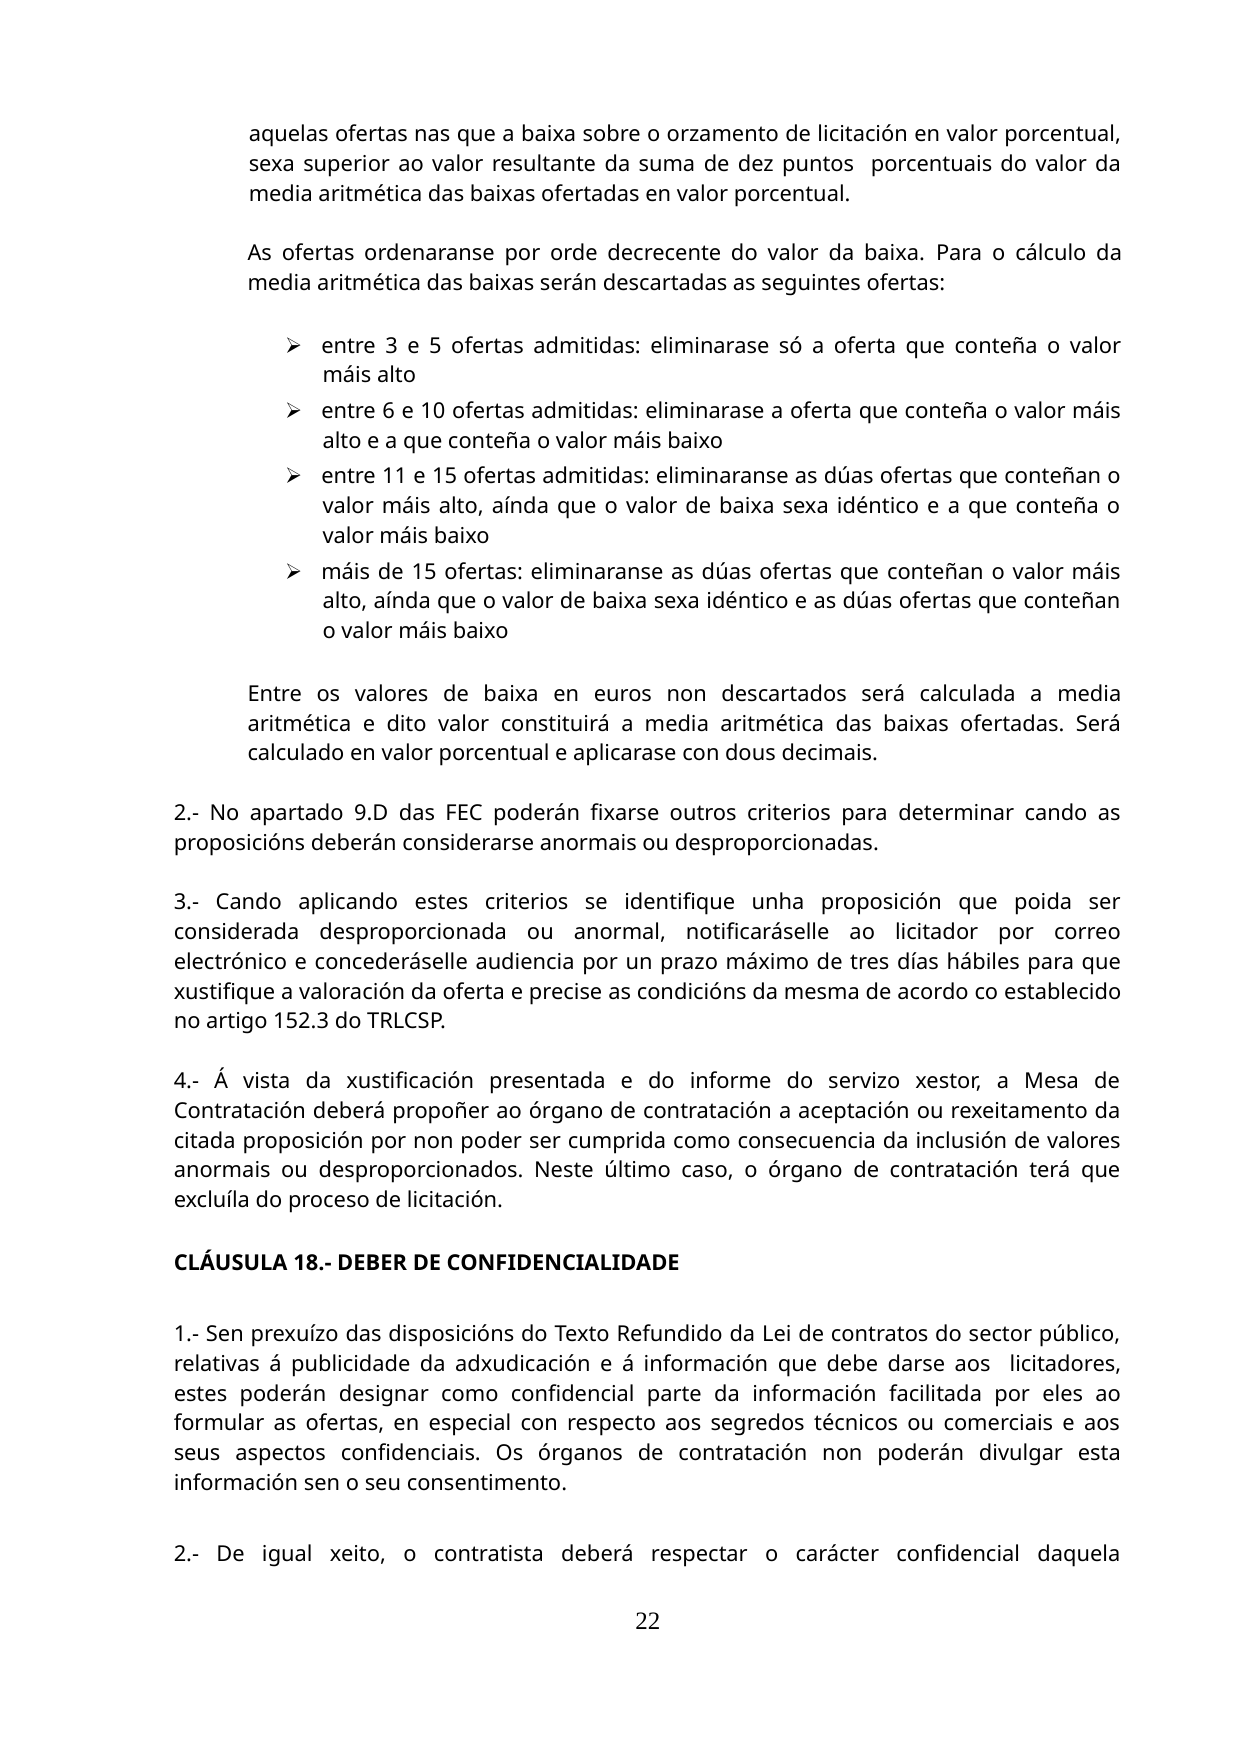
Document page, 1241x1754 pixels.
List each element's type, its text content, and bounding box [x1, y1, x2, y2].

text As ofertas ordenaranse por orde decrecente do valor da baixa. Para o cálculo da media aritmética das baixas serán descartadas as seguintes ofertas: [247, 237, 1122, 297]
text 4.- Á vista da xustificación presentada e do informe do servizo xestor, a Mesa de Contratación deberá propoñer ao órgano de contratación a aceptación ou rexeitamento da citada proposición por non poder ser cumprida como consecuencia da inclusión de valores anormais ou desproporcionados. Neste último caso, o órgano de contratación terá que excluíla do proceso de licitación. [173, 1065, 1122, 1214]
text CLÁUSULA 18.- DEBER DE CONFIDENCIALIDADE [173, 1247, 1122, 1276]
text 2.- No apartado 9.D das FEC poderán fixarse outros criterios para determinar cando as proposicións deberán considerarse anormais ou desproporcionadas. [173, 797, 1122, 856]
list entre 3 e 5 ofertas admitidas: eliminarase só a oferta que conteña o valor máis alto [285, 329, 1122, 389]
text Entre os valores de baixa en euros non descartados será calculada a media aritmética e dito valor constituirá a media aritmética das baixas ofertadas. Será calculado en valor porcentual e aplicarase con dous decimais. [247, 678, 1122, 767]
list entre 6 e 10 ofertas admitidas: eliminarase a oferta que conteña o valor máis alto e a que conteña o valor máis baixo [285, 395, 1122, 454]
list aquelas ofertas nas que a baixa sobre o orzamento de licitación en valor porcentual, sexa superior ao valor resultante da suma de dez puntos porcentuais do valor da media aritmética das baixas ofertadas en valor porcentual. [211, 118, 1122, 207]
text 1.- Sen prexuízo das disposicións do Texto Refundido da Lei de contratos do sector público, relativas á publicidade da adxudicación e á información que debe darse aos licitadores, estes poderán designar como confidencial parte da información facilitada por eles ao formular as ofertas, en especial con respecto aos segredos técnicos ou comerciais e aos seus aspectos confidenciais. Os órganos de contratación non poderán divulgar esta información sen o seu consentimento. [173, 1318, 1122, 1497]
text 2.- De igual xeito, o contratista deberá respectar o carácter confidencial daquela [173, 1538, 1122, 1568]
list máis de 15 ofertas: eliminaranse as dúas ofertas que conteñan o valor máis alto, aínda que o valor de baixa sexa idéntico e as dúas ofertas que conteñan o valor máis baixo [285, 556, 1122, 645]
text 3.- Cando aplicando estes criterios se identifique unha proposición que poida ser considerada desproporcionada ou anormal, notificaráselle ao licitador por correo electrónico e concederáselle audiencia por un prazo máximo de tres días hábiles para que xustifique a valoración da oferta e precise as condicións da mesma de acordo co establecido no artigo 152.3 do TRLCSP. [173, 886, 1122, 1035]
list entre 11 e 15 ofertas admitidas: eliminaranse as dúas ofertas que conteñan o valor máis alto, aínda que o valor de baixa sexa idéntico e a que conteña o valor máis baixo [285, 460, 1122, 550]
